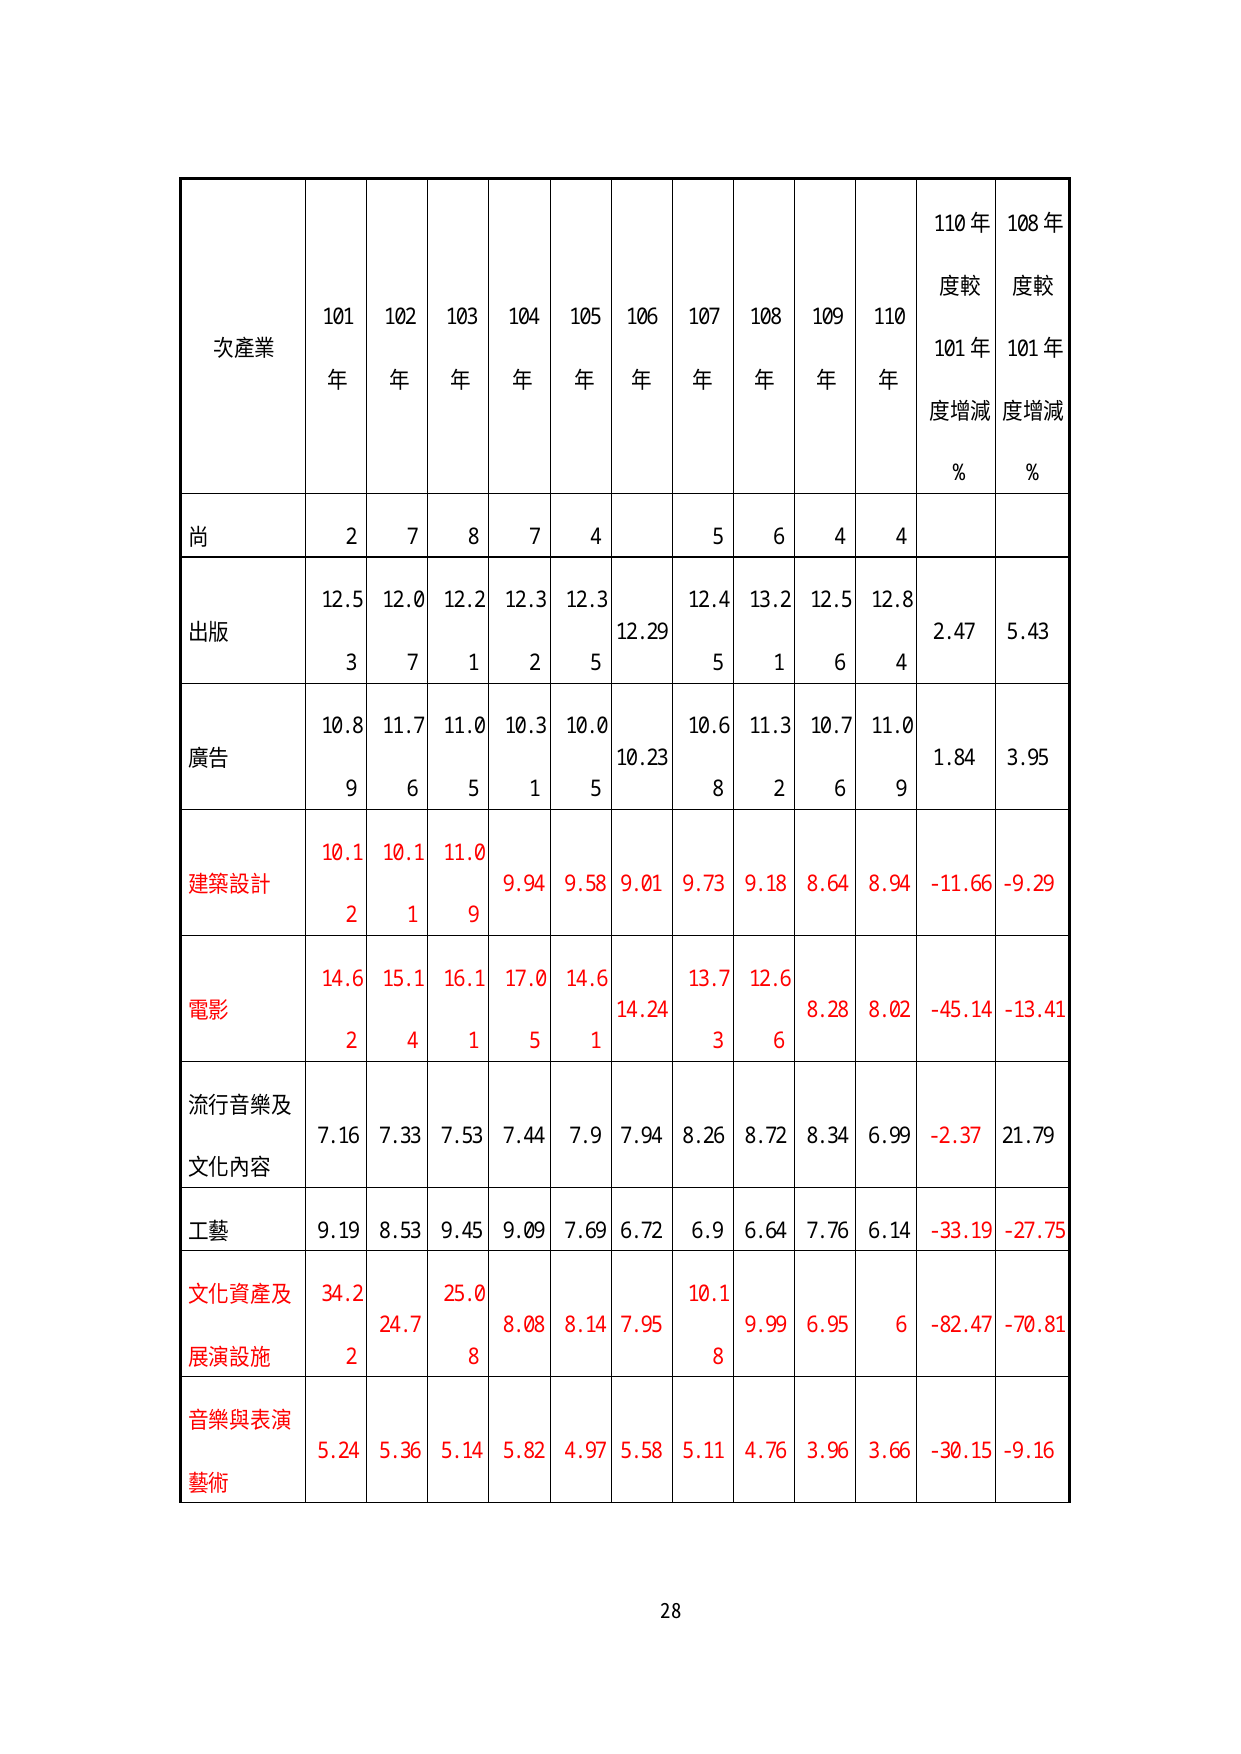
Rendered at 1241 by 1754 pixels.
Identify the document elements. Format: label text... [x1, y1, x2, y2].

table_cell 10.11 [367, 810, 427, 934]
table_cell 3.96 [795, 1377, 855, 1502]
table_cell 10.76 [795, 684, 855, 808]
table_header 103年 [428, 180, 488, 493]
table_cell 6 [734, 494, 794, 556]
table_header 106年 [612, 180, 672, 493]
table_header 102年 [367, 180, 427, 493]
table_cell 電影 [182, 936, 305, 1061]
table_cell 21.79 [996, 1062, 1068, 1187]
table_cell 5.11 [673, 1377, 733, 1502]
table_cell 6.9 [673, 1188, 733, 1250]
table_cell 7.69 [551, 1188, 611, 1250]
table_cell 15.14 [367, 936, 427, 1061]
table_cell 12.53 [306, 558, 366, 682]
table_cell 24.7 [367, 1251, 427, 1376]
table_cell 25.08 [428, 1251, 488, 1376]
table_header 108年 [734, 180, 794, 493]
table_header 次產業 [182, 180, 305, 493]
table_cell 5.43 [996, 558, 1068, 682]
table_cell 5 [673, 494, 733, 556]
table_header 108年度較101年度增減% [996, 180, 1068, 493]
table_cell 9.09 [489, 1188, 550, 1250]
table_cell 12.35 [551, 558, 611, 682]
table_cell 13.21 [734, 558, 794, 682]
table_cell 10.68 [673, 684, 733, 808]
table_header 105年 [551, 180, 611, 493]
table_cell 34.22 [306, 1251, 366, 1376]
table_cell 3.95 [996, 684, 1068, 808]
table_cell 14.62 [306, 936, 366, 1061]
table_cell 4 [551, 494, 611, 556]
table_cell 12.45 [673, 558, 733, 682]
table_cell 10.18 [673, 1251, 733, 1376]
table_cell -9.16 [996, 1377, 1068, 1502]
table_cell 7.9 [551, 1062, 611, 1187]
table_cell 6.99 [856, 1062, 916, 1187]
table_cell 5.14 [428, 1377, 488, 1502]
table_cell 4 [795, 494, 855, 556]
table_cell -82.47 [917, 1251, 995, 1376]
table_cell -33.19 [917, 1188, 995, 1250]
table_cell 7.33 [367, 1062, 427, 1187]
table_cell 5.24 [306, 1377, 366, 1502]
table_cell 17.05 [489, 936, 550, 1061]
table_cell 4 [856, 494, 916, 556]
table_cell 11.09 [856, 684, 916, 808]
table_cell 9.73 [673, 810, 733, 934]
table_cell 6.72 [612, 1188, 672, 1250]
table_cell 12.21 [428, 558, 488, 682]
table_cell 1.84 [917, 684, 995, 808]
table_cell 11.05 [428, 684, 488, 808]
table_cell 12.56 [795, 558, 855, 682]
table_cell 8 [428, 494, 488, 556]
table_header 109年 [795, 180, 855, 493]
table_cell 2 [306, 494, 366, 556]
table_cell 7.53 [428, 1062, 488, 1187]
table_cell 12.07 [367, 558, 427, 682]
table_cell -9.29 [996, 810, 1068, 934]
table_cell 16.11 [428, 936, 488, 1061]
table_cell 6.64 [734, 1188, 794, 1250]
table_cell -27.75 [996, 1188, 1068, 1250]
table_cell 10.12 [306, 810, 366, 934]
table_cell 4.97 [551, 1377, 611, 1502]
table_header 101年 [306, 180, 366, 493]
table_header 107年 [673, 180, 733, 493]
table_cell 12.29 [612, 558, 672, 682]
table_cell 8.94 [856, 810, 916, 934]
table_cell 9.01 [612, 810, 672, 934]
table_cell 7.94 [612, 1062, 672, 1187]
table_cell 12.66 [734, 936, 794, 1061]
table_header 104年 [489, 180, 550, 493]
table_cell 10.31 [489, 684, 550, 808]
table_cell 9.58 [551, 810, 611, 934]
table_cell 2.47 [917, 558, 995, 682]
table_cell -30.15 [917, 1377, 995, 1502]
table_cell 9.45 [428, 1188, 488, 1250]
table_cell -11.66 [917, 810, 995, 934]
table_cell 工藝 [182, 1188, 305, 1250]
table_cell 9.18 [734, 810, 794, 934]
table_cell 尚 [182, 494, 305, 556]
table_cell 7 [489, 494, 550, 556]
table_cell [612, 494, 672, 556]
table_cell 8.14 [551, 1251, 611, 1376]
table_cell 流行音樂及文化內容 [182, 1062, 305, 1187]
table_cell 13.73 [673, 936, 733, 1061]
table_cell 8.26 [673, 1062, 733, 1187]
table_cell 4.76 [734, 1377, 794, 1502]
table_cell 8.53 [367, 1188, 427, 1250]
table_cell 6 [856, 1251, 916, 1376]
table_cell 文化資產及展演設施 [182, 1251, 305, 1376]
table_cell 12.84 [856, 558, 916, 682]
table_cell 7.44 [489, 1062, 550, 1187]
table_cell 3.66 [856, 1377, 916, 1502]
table_cell 10.05 [551, 684, 611, 808]
table_cell [996, 494, 1068, 556]
table_cell 音樂與表演藝術 [182, 1377, 305, 1502]
table_cell 7.76 [795, 1188, 855, 1250]
table_cell 8.02 [856, 936, 916, 1061]
table_cell -2.37 [917, 1062, 995, 1187]
table_cell 7.16 [306, 1062, 366, 1187]
table_cell 11.09 [428, 810, 488, 934]
table_cell [917, 494, 995, 556]
table_cell 8.34 [795, 1062, 855, 1187]
table_cell 出版 [182, 558, 305, 682]
table_cell 14.24 [612, 936, 672, 1061]
table_cell 8.72 [734, 1062, 794, 1187]
table_cell 8.28 [795, 936, 855, 1061]
table_cell 6.95 [795, 1251, 855, 1376]
table_cell 8.08 [489, 1251, 550, 1376]
table_cell 9.19 [306, 1188, 366, 1250]
table_cell 9.99 [734, 1251, 794, 1376]
table_cell 5.82 [489, 1377, 550, 1502]
table_cell 7 [367, 494, 427, 556]
table_cell 14.61 [551, 936, 611, 1061]
table_cell 12.32 [489, 558, 550, 682]
table_header 110年度較101年度增減% [917, 180, 995, 493]
table_cell 11.32 [734, 684, 794, 808]
table_cell -70.81 [996, 1251, 1068, 1376]
table_cell 11.76 [367, 684, 427, 808]
table_cell 10.23 [612, 684, 672, 808]
table_cell 10.89 [306, 684, 366, 808]
table_cell 6.14 [856, 1188, 916, 1250]
table_cell 建築設計 [182, 810, 305, 934]
table_cell 5.58 [612, 1377, 672, 1502]
table_cell 廣告 [182, 684, 305, 808]
table_cell -13.41 [996, 936, 1068, 1061]
table_cell 5.36 [367, 1377, 427, 1502]
table_cell 8.64 [795, 810, 855, 934]
table_cell -45.14 [917, 936, 995, 1061]
table_header 110年 [856, 180, 916, 493]
table_cell 9.94 [489, 810, 550, 934]
table_cell 7.95 [612, 1251, 672, 1376]
